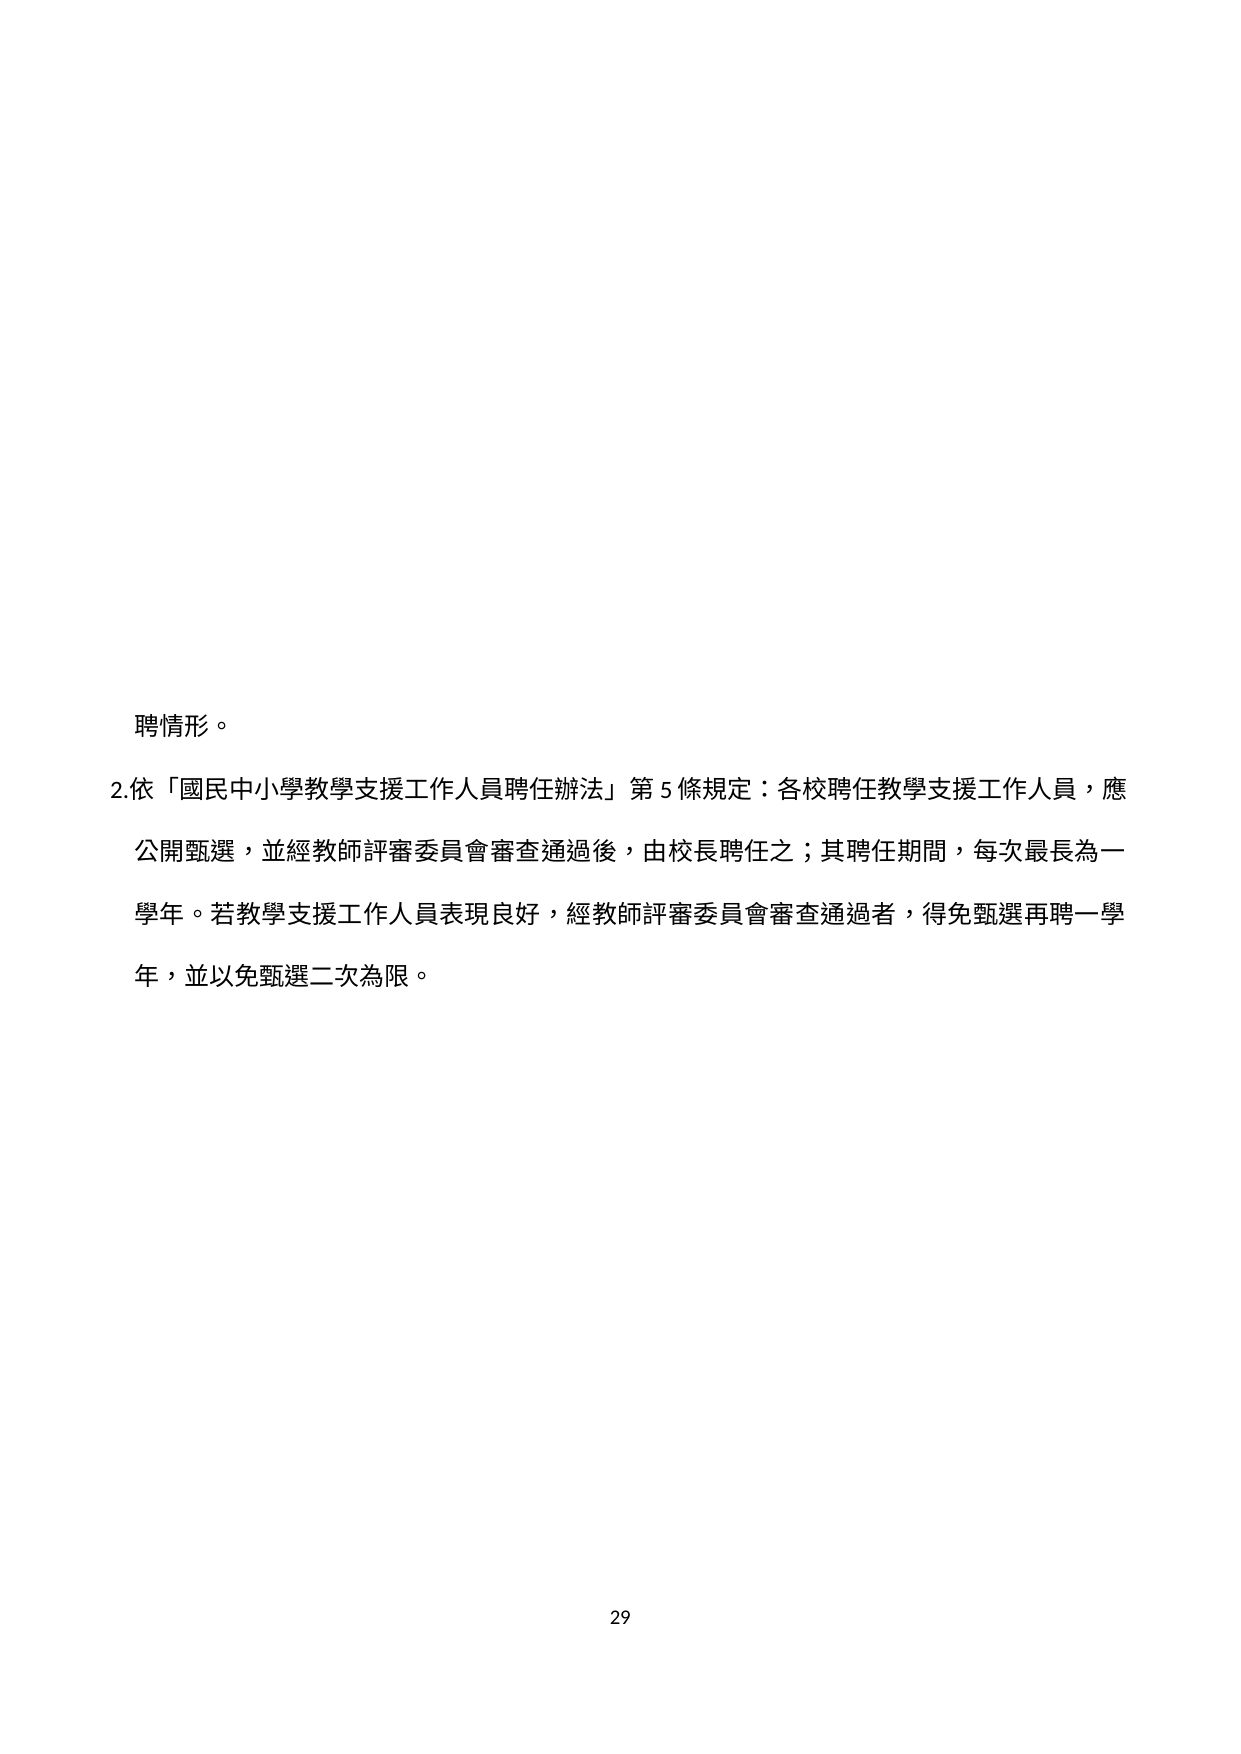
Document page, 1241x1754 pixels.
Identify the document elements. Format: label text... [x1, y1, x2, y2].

text 聘情形。 [112, 683, 1128, 746]
text 2.依「國民中小學教學支援工作人員聘任辦法」第5條規定：各校聘任教學支援工作人員，應公開甄選，並經教師評審委員會審查通過後，由校長聘任之；其聘任期間，每次最長為一學年。若教學支援工作人員表現良好，經教師評審委員會審查通過者，得免甄選再聘一學年，並以免甄選二次為限。 [110, 746, 1128, 996]
